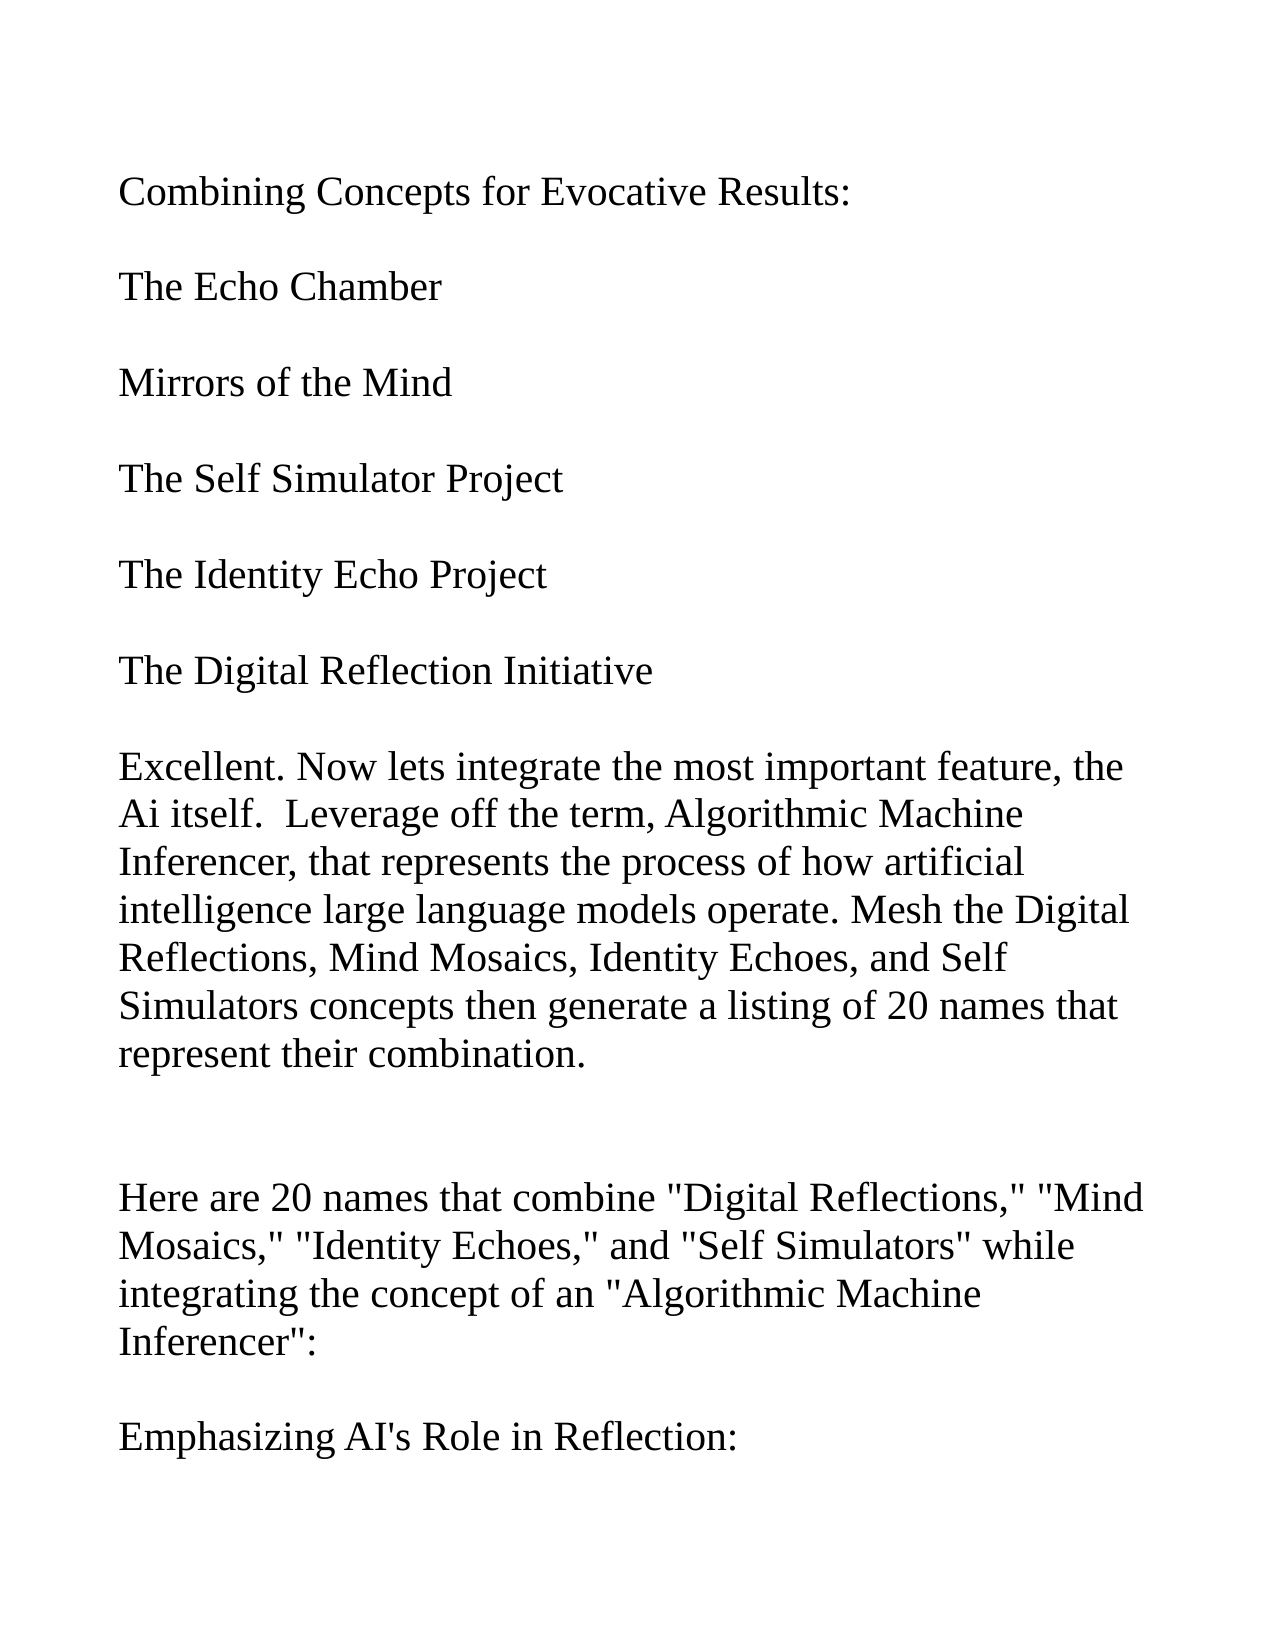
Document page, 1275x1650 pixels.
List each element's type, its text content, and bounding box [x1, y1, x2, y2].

text The Echo Chamber [118, 262, 1157, 310]
text The Digital Reflection Initiative [118, 645, 1157, 693]
text Mirrors of the Mind [118, 358, 1157, 406]
text Emphasizing AI's Role in Reflection: [118, 1412, 1157, 1460]
text The Identity Echo Project [118, 549, 1157, 597]
text The Self Simulator Project [118, 453, 1157, 501]
text Here are 20 names that combine "Digital Reflections," "Mind Mosaics," "Identity Echoes," and "Self Simulators" while integrating the concept of an "Algorithmic Machine Inferencer": [118, 1172, 1157, 1364]
text Excellent. Now lets integrate the most important feature, the Ai itself. Leverage off the term, Algorithmic Machine Inferencer, that represents the process of how artificial intelligence large language models operate. Mesh the Digital Reflections, Mind Mosaics, Identity Echoes, and Self Simulators concepts then generate a listing of 20 names that represent their combination. [118, 741, 1157, 1076]
text Combining Concepts for Evocative Results: [118, 166, 1157, 214]
